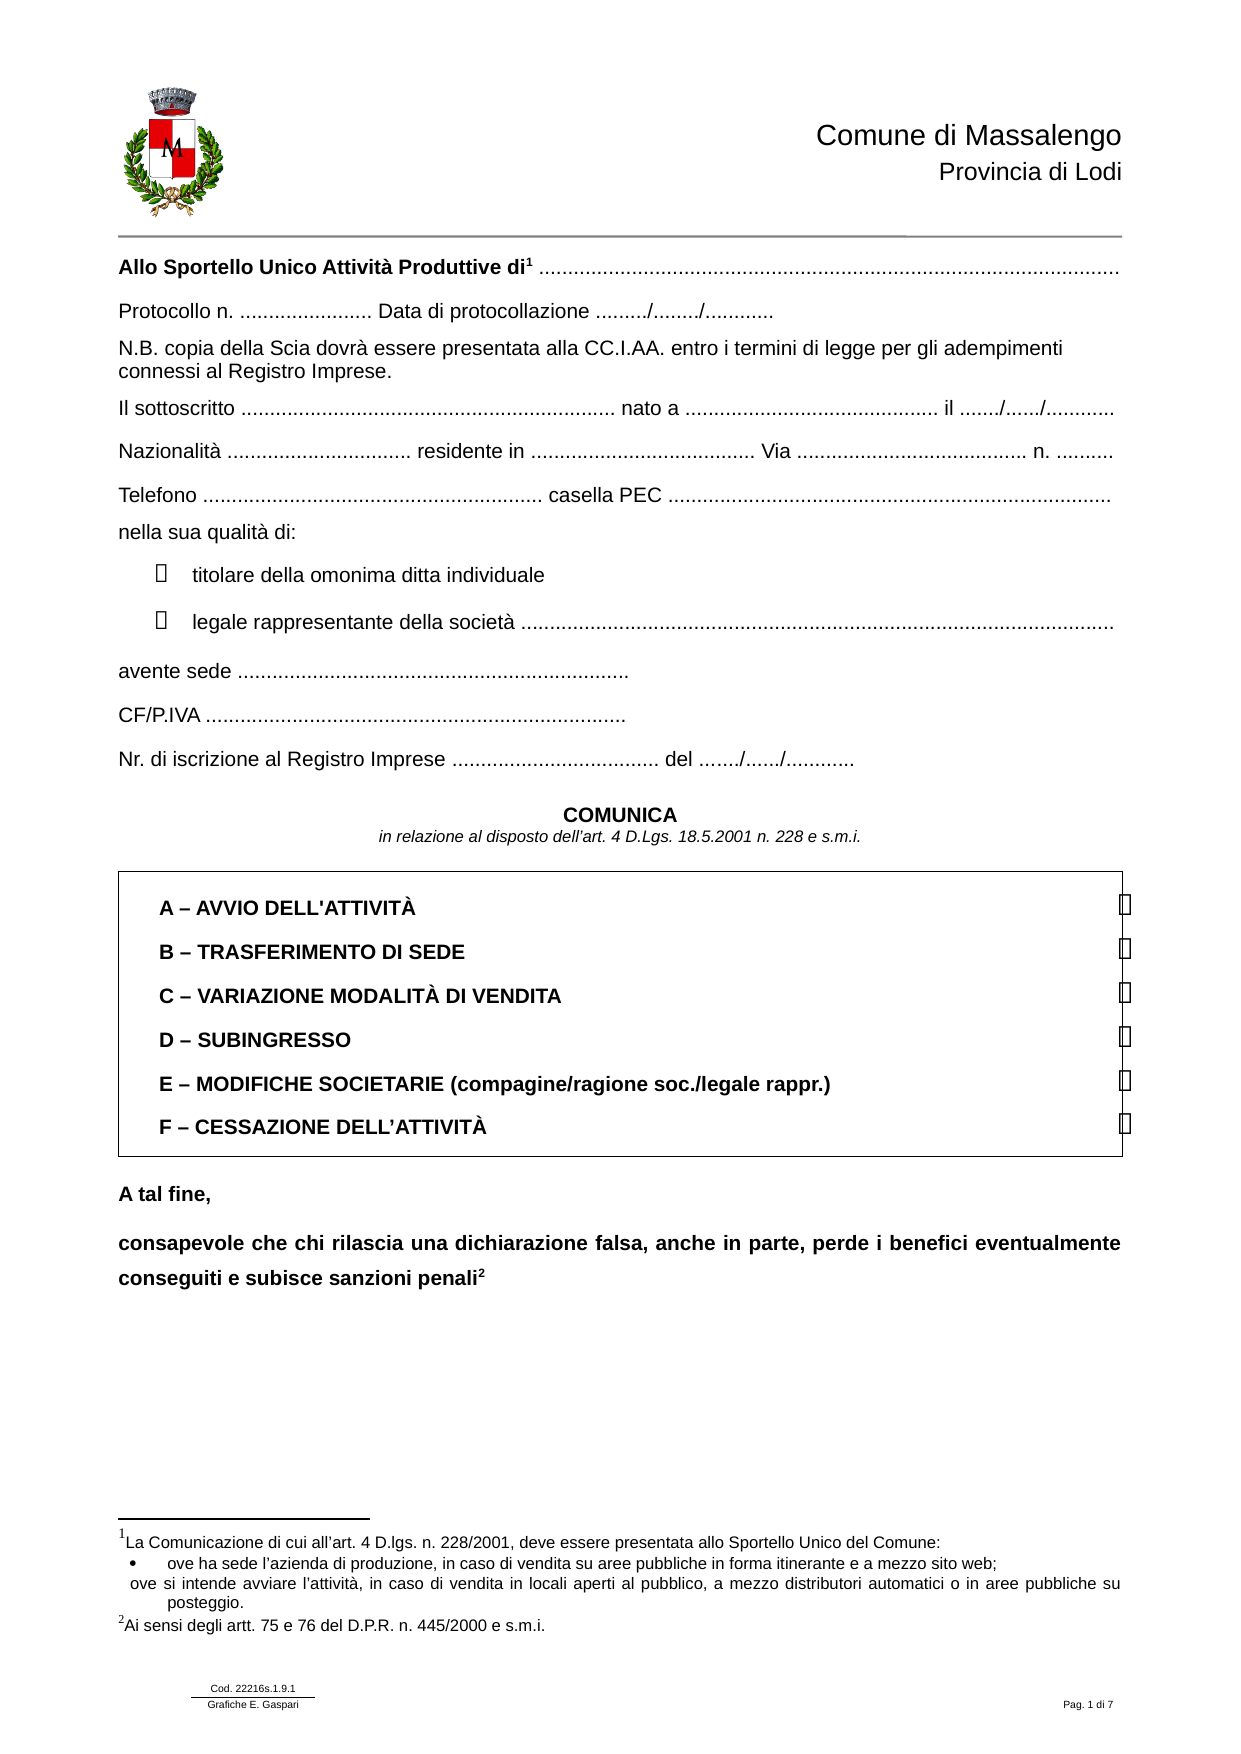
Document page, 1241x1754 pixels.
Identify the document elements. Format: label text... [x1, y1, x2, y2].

picture [122, 87, 224, 219]
text avente sede .................................................................... [118, 659, 1122, 683]
table_header A – AVVIO DELL'ATTIVITÀ  B – TRASFERIMENTO DI SEDE  C – VARIAZIONE MODALITÀ DI VENDITA  D – SUBINGRESSO  E – MODIFICHE SOCIETARIE (compagine/ragione soc./legale rappr.)  F – CESSAZIONE DELL’ATTIVITÀ  [119, 872, 1122, 1156]
text A tal fine, [118, 1182, 1122, 1206]
text Provincia di Lodi [224, 157, 1122, 185]
text ove si intende avviare l’attività, in caso di vendita in locali aperti al pubblico, a mezzo distributori automatici o in aree pubbliche su posteggio. [130, 1573, 1122, 1612]
text Ai sensi degli artt. 75 e 76 del D.P.R. n. 445/2000 e s.m.i. [118, 1612, 1122, 1636]
text Nr. di iscrizione al Registro Imprese .................................... del ......./....../............ [118, 747, 1122, 771]
text consapevole che chi rilascia una dichiarazione falsa, anche in parte, perde i benefici eventualmente conseguiti e subisce sanzioni penali [118, 1230, 1122, 1290]
text Comune di Massalengo [224, 118, 1122, 152]
text nella sua qualità di: [118, 519, 1122, 543]
text Allo Sportello Unico Attività Produttive di [118, 255, 1122, 279]
text  titolare della omonima ditta individuale [153, 556, 1122, 590]
text Protocollo n. ....................... Data di protocollazione ........./......../............ [118, 299, 1122, 323]
text La Comunicazione di cui all’art. 4 D.lgs. n. 228/2001, deve essere presentata allo Sportello Unico del Comune: [118, 1525, 1122, 1554]
list ove ha sede l’azienda di produzione, in caso di vendita su aree pubbliche in forma itinerante e a mezzo sito web; [130, 1554, 1122, 1573]
text in relazione al disposto dell’art. 4 D.Lgs. 18.5.2001 n. 228 e s.m.i. [118, 827, 1122, 846]
text Nazionalità ................................ residente in ....................................... Via ........................................ n. .......... [118, 439, 1122, 463]
text CF/P.IVA ......................................................................... [118, 703, 1122, 727]
text COMUNICA [118, 803, 1122, 827]
text Il sottoscritto ................................................................. nato a ............................................ il ......./....../............ [118, 396, 1122, 420]
text Telefono ........................................................... casella PEC ............................................................................. [118, 483, 1122, 507]
text N.B. copia della Scia dovrà essere presentata alla CC.I.AA. entro i termini di legge per gli adempimenti connessi al Registro Imprese. [118, 335, 1122, 383]
text  legale rappresentante della società ....................................................................................................... [153, 602, 1122, 637]
